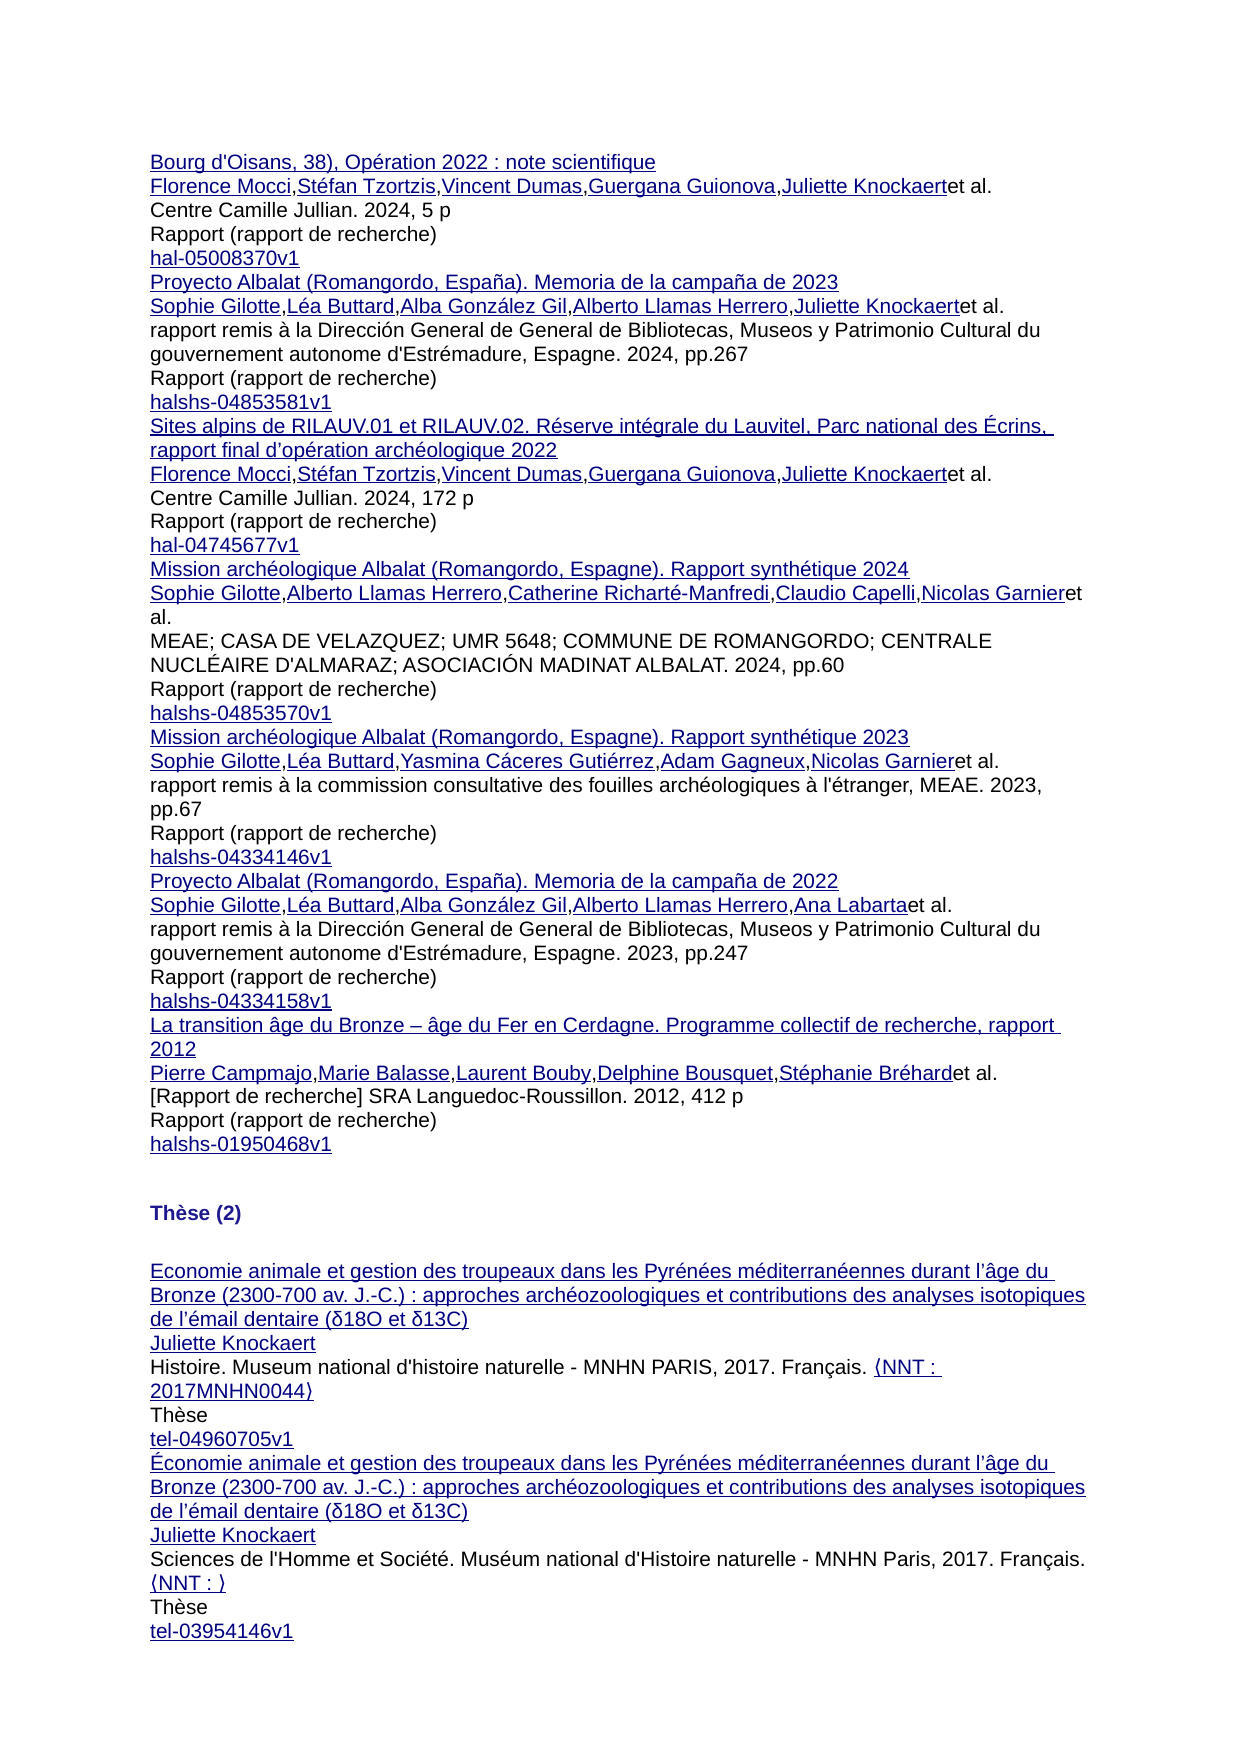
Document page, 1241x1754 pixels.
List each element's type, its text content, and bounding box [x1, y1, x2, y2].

table_cell Proyecto Albalat (Romangordo, España). Memoria de la campaña de 2023 Sophie Gilotte,Léa Buttard,Alba González Gil,Alberto Llamas Herrero,Juliette Knockaertet al. rapport remis à la Dirección General de General de Bibliotecas, Museos y Patrimonio Cultural du gouvernement autonome d'Estrémadure, Espagne. 2024, pp.267 Rapport (rapport de recherche) halshs-04853581v1 [150, 270, 1090, 413]
table_cell Sites alpins de RILAUV.01 et RILAUV.02. Réserve intégrale du Lauvitel, Parc national des Écrins, rapport final d’opération archéologique 2022 Florence Mocci,Stéfan Tzortzis,Vincent Dumas,Guergana Guionova,Juliette Knockaertet al. Centre Camille Jullian. 2024, 172 p Rapport (rapport de recherche) hal-04745677v1 [150, 414, 1090, 557]
subtitle Thèse (2) [150, 1201, 1090, 1225]
table_cell Mission archéologique Albalat (Romangordo, Espagne). Rapport synthétique 2024 Sophie Gilotte,Alberto Llamas Herrero,Catherine Richarté-Manfredi,Claudio Capelli,Nicolas Garnieret al. MEAE; CASA DE VELAZQUEZ; UMR 5648; COMMUNE DE ROMANGORDO; CENTRALE NUCLÉAIRE D'ALMARAZ; ASOCIACIÓN MADINAT ALBALAT. 2024, pp.60 Rapport (rapport de recherche) halshs-04853570v1 [150, 557, 1090, 725]
table_cell Mission archéologique Albalat (Romangordo, Espagne). Rapport synthétique 2023 Sophie Gilotte,Léa Buttard,Yasmina Cáceres Gutiérrez,Adam Gagneux,Nicolas Garnieret al. rapport remis à la commission consultative des fouilles archéologiques à l'étranger, MEAE. 2023, pp.67 Rapport (rapport de recherche) halshs-04334146v1 [150, 725, 1090, 869]
table_cell Proyecto Albalat (Romangordo, España). Memoria de la campaña de 2022 Sophie Gilotte,Léa Buttard,Alba González Gil,Alberto Llamas Herrero,Ana Labartaet al. rapport remis à la Dirección General de General de Bibliotecas, Museos y Patrimonio Cultural du gouvernement autonome d'Estrémadure, Espagne. 2023, pp.247 Rapport (rapport de recherche) halshs-04334158v1 [150, 869, 1090, 1012]
table_header Economie animale et gestion des troupeaux dans les Pyrénées méditerranéennes durant l’âge du Bronze (2300-700 av. J.-C.) : approches archéozoologiques et contributions des analyses isotopiques de l’émail dentaire (δ18O et δ13C) Juliette Knockaert Histoire. Museum national d'histoire naturelle - MNHN PARIS, 2017. Français. ⟨NNT : 2017MNHN0044⟩ Thèse tel-04960705v1 [150, 1259, 1090, 1451]
table_cell Économie animale et gestion des troupeaux dans les Pyrénées méditerranéennes durant l’âge du Bronze (2300-700 av. J.-C.) : approches archéozoologiques et contributions des analyses isotopiques de l’émail dentaire (δ18O et δ13C) Juliette Knockaert Sciences de l'Homme et Société. Muséum national d'Histoire naturelle - MNHN Paris, 2017. Français. ⟨NNT : ⟩ Thèse tel-03954146v1 [150, 1451, 1090, 1643]
table_cell La transition âge du Bronze – âge du Fer en Cerdagne. Programme collectif de recherche, rapport 2012 Pierre Campmajo,Marie Balasse,Laurent Bouby,Delphine Bousquet,Stéphanie Bréhardet al. [Rapport de recherche] SRA Languedoc-Roussillon. 2012, 412 p Rapport (rapport de recherche) halshs-01950468v1 [150, 1013, 1090, 1156]
table_cell Bourg d'Oisans, 38), Opération 2022 : note scientifique Florence Mocci,Stéfan Tzortzis,Vincent Dumas,Guergana Guionova,Juliette Knockaertet al. Centre Camille Jullian. 2024, 5 p Rapport (rapport de recherche) hal-05008370v1 [150, 150, 1090, 270]
